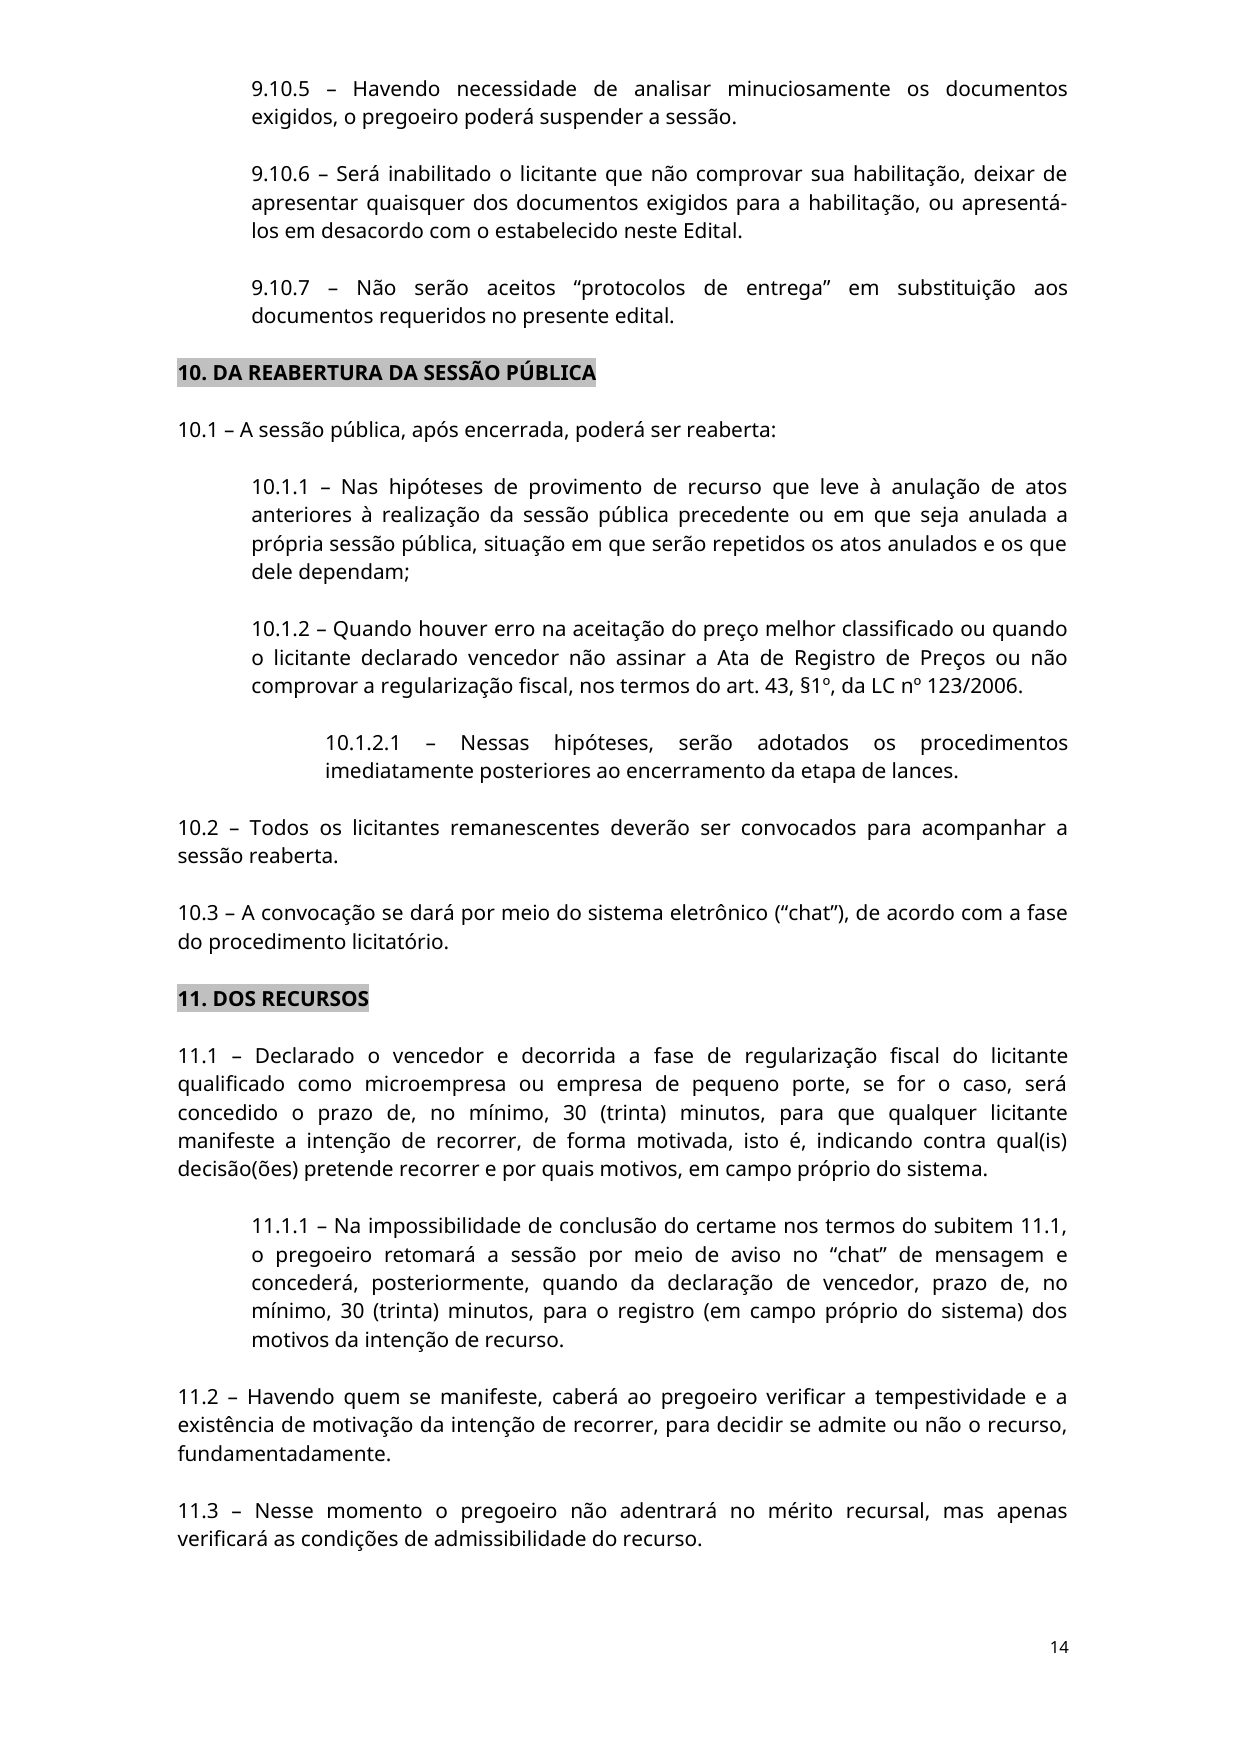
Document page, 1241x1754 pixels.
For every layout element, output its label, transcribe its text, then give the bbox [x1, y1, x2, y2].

text 10.3 – A convocação se dará por meio do sistema eletrônico (“chat”), de acordo com a fase do procedimento licitatório. [177, 898, 1069, 955]
text 11.2 – Havendo quem se manifeste, caberá ao pregoeiro verificar a tempestividade e a existência de motivação da intenção de recorrer, para decidir se admite ou não o recurso, fundamentadamente. [177, 1382, 1069, 1467]
subtitle 10. DA REABERTURA DA SESSÃO PÚBLICA [177, 358, 1069, 387]
text 11.3 – Nesse momento o pregoeiro não adentrará no mérito recursal, mas apenas verificará as condições de admissibilidade do recurso. [177, 1496, 1069, 1553]
text 11.1.1 – Na impossibilidade de conclusão do certame nos termos do subitem 11.1, o pregoeiro retomará a sessão por meio de aviso no “chat” de mensagem e concederá, posteriormente, quando da declaração de vencedor, prazo de, no mínimo, 30 (trinta) minutos, para o registro (em campo próprio do sistema) dos motivos da intenção de recurso. [251, 1211, 1069, 1353]
text 10.1 – A sessão pública, após encerrada, poderá ser reaberta: [177, 415, 1069, 443]
text 10.1.2.1 – Nessas hipóteses, serão adotados os procedimentos imediatamente posteriores ao encerramento da etapa de lances. [325, 728, 1069, 785]
text 10.1.1 – Nas hipóteses de provimento de recurso que leve à anulação de atos anteriores à realização da sessão pública precedente ou em que seja anulada a própria sessão pública, situação em que serão repetidos os atos anulados e os que dele dependam; [251, 472, 1069, 586]
text 10.1.2 – Quando houver erro na aceitação do preço melhor classificado ou quando o licitante declarado vencedor não assinar a Ata de Registro de Preços ou não comprovar a regularização fiscal, nos termos do art. 43, §1º, da LC nº 123/2006. [251, 614, 1069, 699]
text 11. DOS RECURSOS [177, 984, 1069, 1012]
text 10.2 – Todos os licitantes remanescentes deverão ser convocados para acompanhar a sessão reaberta. [177, 813, 1069, 870]
list 9.10.6 – Será inabilitado o licitante que não comprovar sua habilitação, deixar de apresentar quaisquer dos documentos exigidos para a habilitação, ou apresentá-los em desacordo com o estabelecido neste Edital. [251, 159, 1069, 244]
text 11.1 – Declarado o vencedor e decorrida a fase de regularização fiscal do licitante qualificado como microempresa ou empresa de pequeno porte, se for o caso, será concedido o prazo de, no mínimo, 30 (trinta) minutos, para que qualquer licitante manifeste a intenção de recorrer, de forma motivada, isto é, indicando contra qual(is) decisão(ões) pretende recorrer e por quais motivos, em campo próprio do sistema. [177, 1041, 1069, 1183]
list 9.10.7 – Não serão aceitos “protocolos de entrega” em substituição aos documentos requeridos no presente edital. [251, 273, 1069, 330]
list 9.10.5 – Havendo necessidade de analisar minuciosamente os documentos exigidos, o pregoeiro poderá suspender a sessão. [251, 74, 1069, 131]
